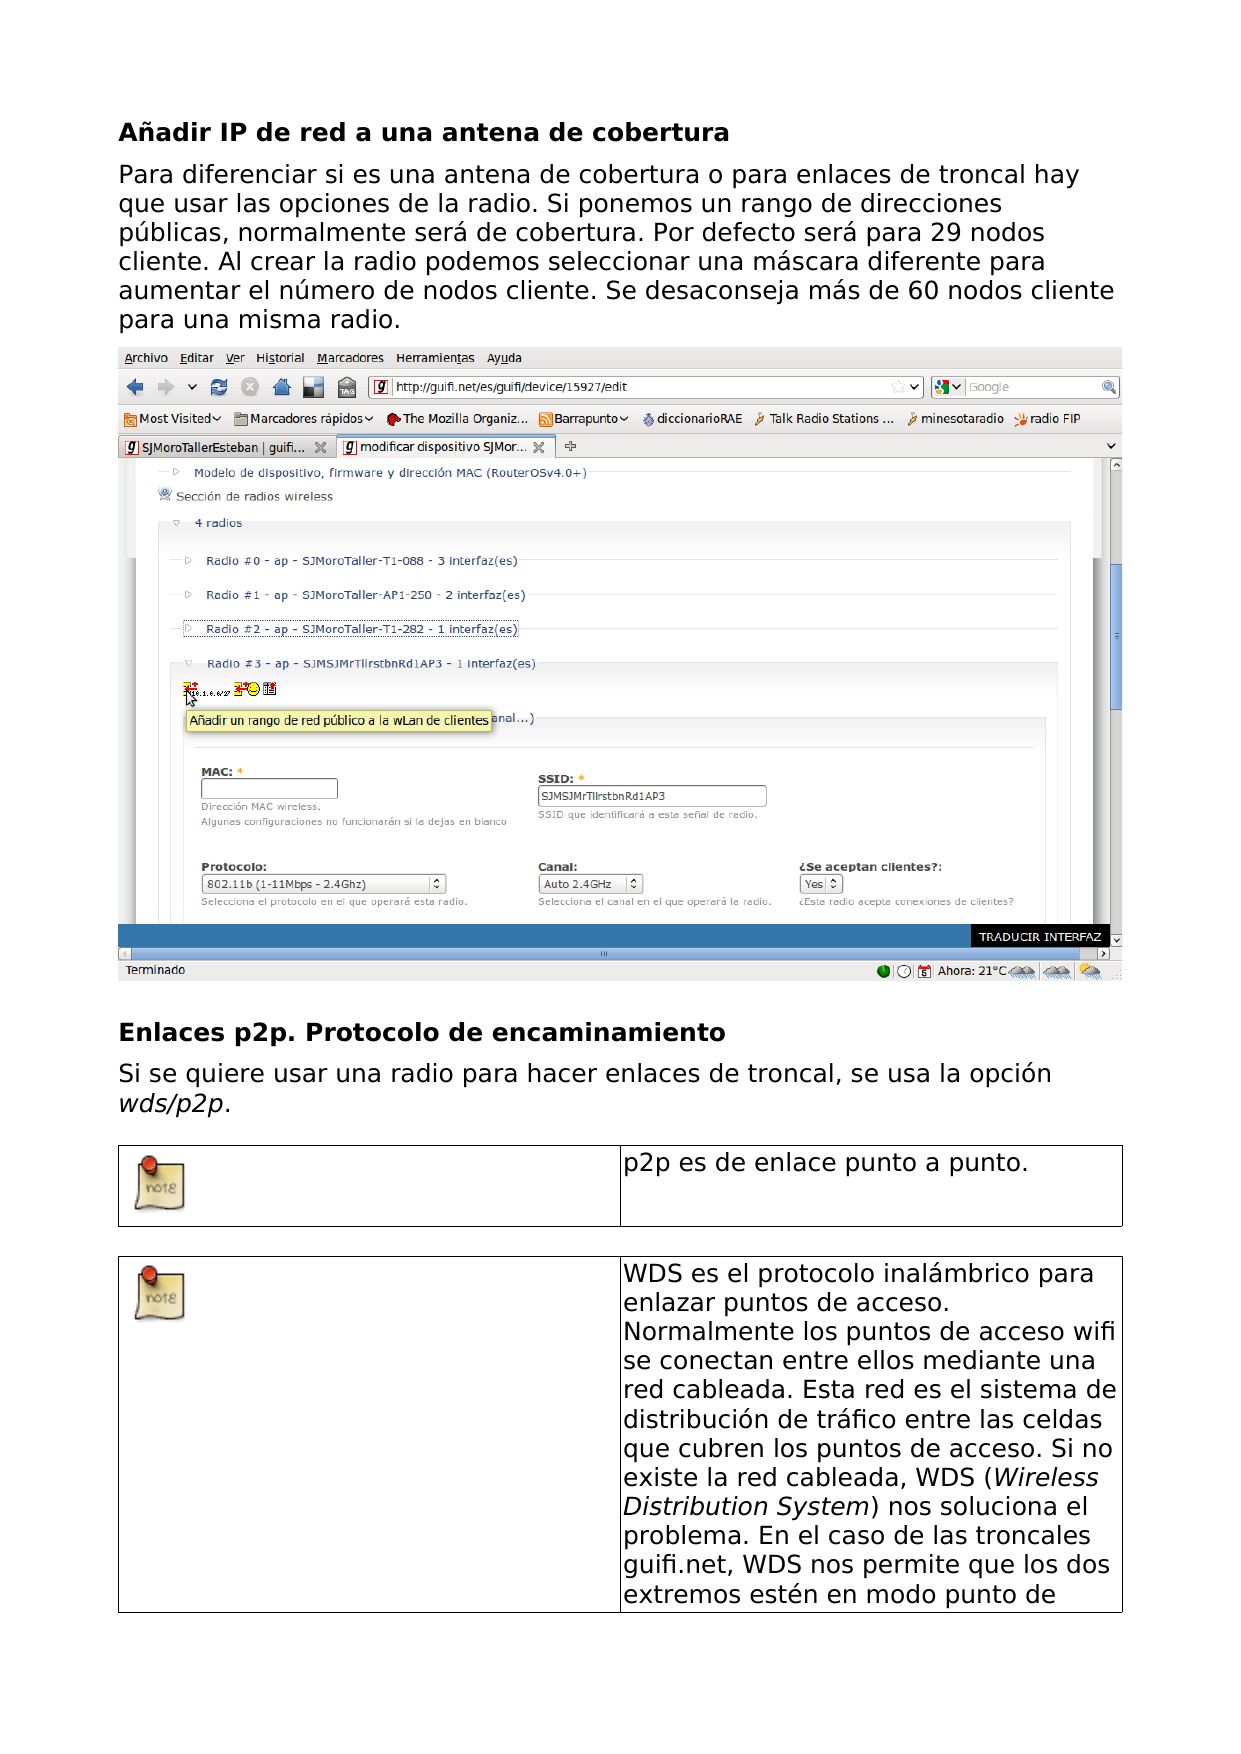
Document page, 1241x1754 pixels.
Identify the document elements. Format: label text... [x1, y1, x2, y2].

table_header WDS es el protocolo inalámbrico para enlazar puntos de acceso. Normalmente los puntos de acceso wifi se conectan entre ellos mediante una red cableada. Esta red es el sistema de distribución de tráfico entre las celdas que cubren los puntos de acceso. Si no existe la red cableada, WDS (Wireless Distribution System) nos soluciona el problema. En el caso de las troncales guifi.net, WDS nos permite que los dos extremos estén en modo punto de [621, 1257, 1122, 1612]
text Para diferenciar si es una antena de cobertura o para enlaces de troncal hay que usar las opciones de la radio. Si ponemos un rango de direcciones públicas, normalmente será de cobertura. Por defecto será para 29 nodos cliente. Al crear la radio podemos seleccionar una máscara diferente para aumentar el número de nodos cliente. Se desaconseja más de 60 nodos cliente para una misma radio. [118, 160, 1122, 335]
table_header [119, 1257, 620, 1612]
picture [118, 347, 1123, 981]
subtitle Enlaces p2p. Protocolo de encaminamiento [118, 1018, 1122, 1047]
table_header [119, 1146, 620, 1226]
table_header p2p es de enlace punto a punto. [621, 1146, 1122, 1226]
text Si se quiere usar una radio para hacer enlaces de troncal, se usa la opción wds/p2p. [118, 1060, 1122, 1118]
subtitle Añadir IP de red a una antena de cobertura [118, 118, 1122, 147]
picture [121, 1258, 197, 1334]
picture [121, 1148, 197, 1224]
